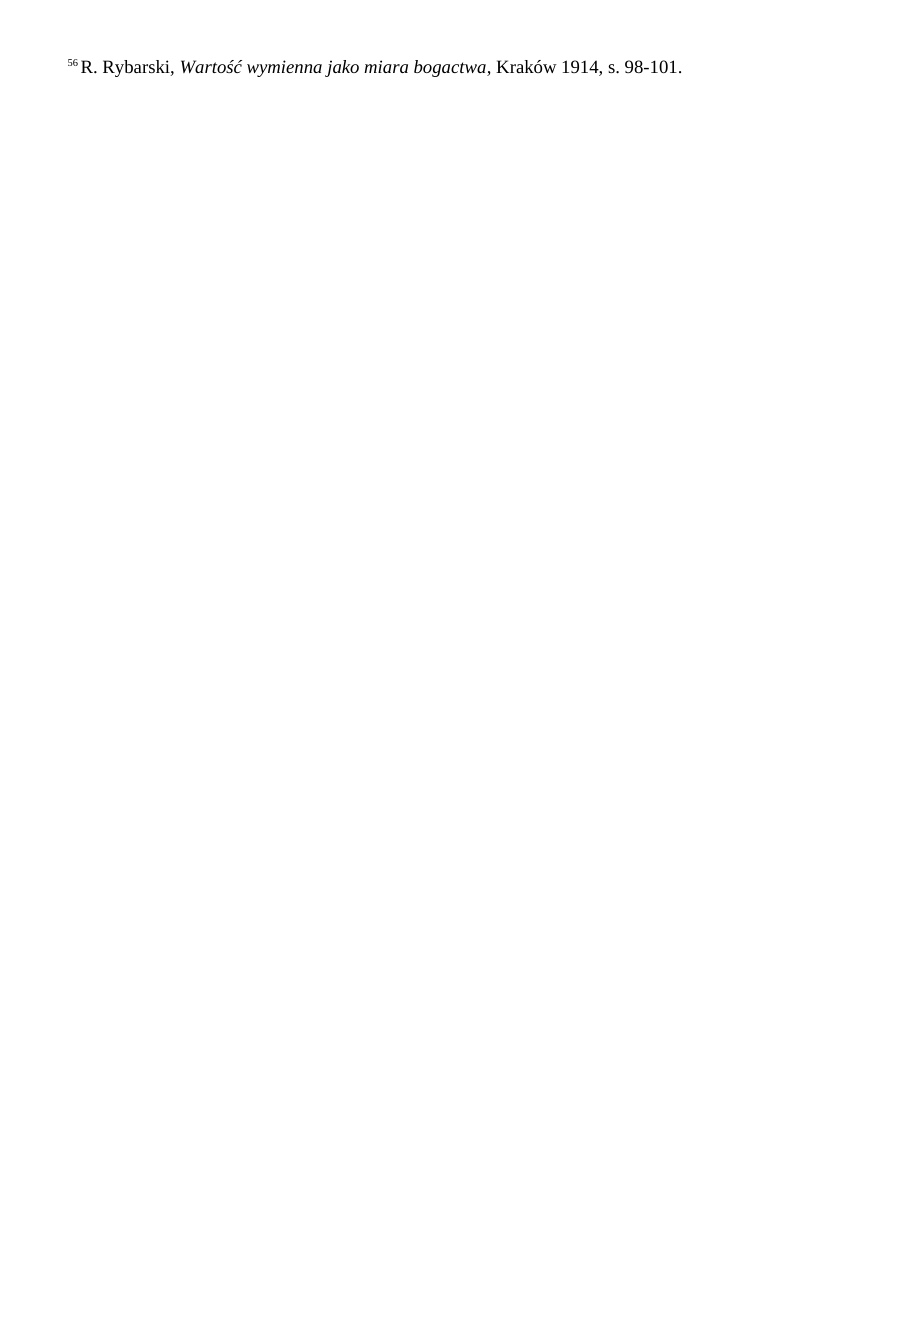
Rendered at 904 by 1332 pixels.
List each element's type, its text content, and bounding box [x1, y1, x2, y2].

text 56 R. Rybarski, Wartość wymienna jako miara bogactwa, Kraków 1914, s. 98-101. [67, 56, 847, 78]
